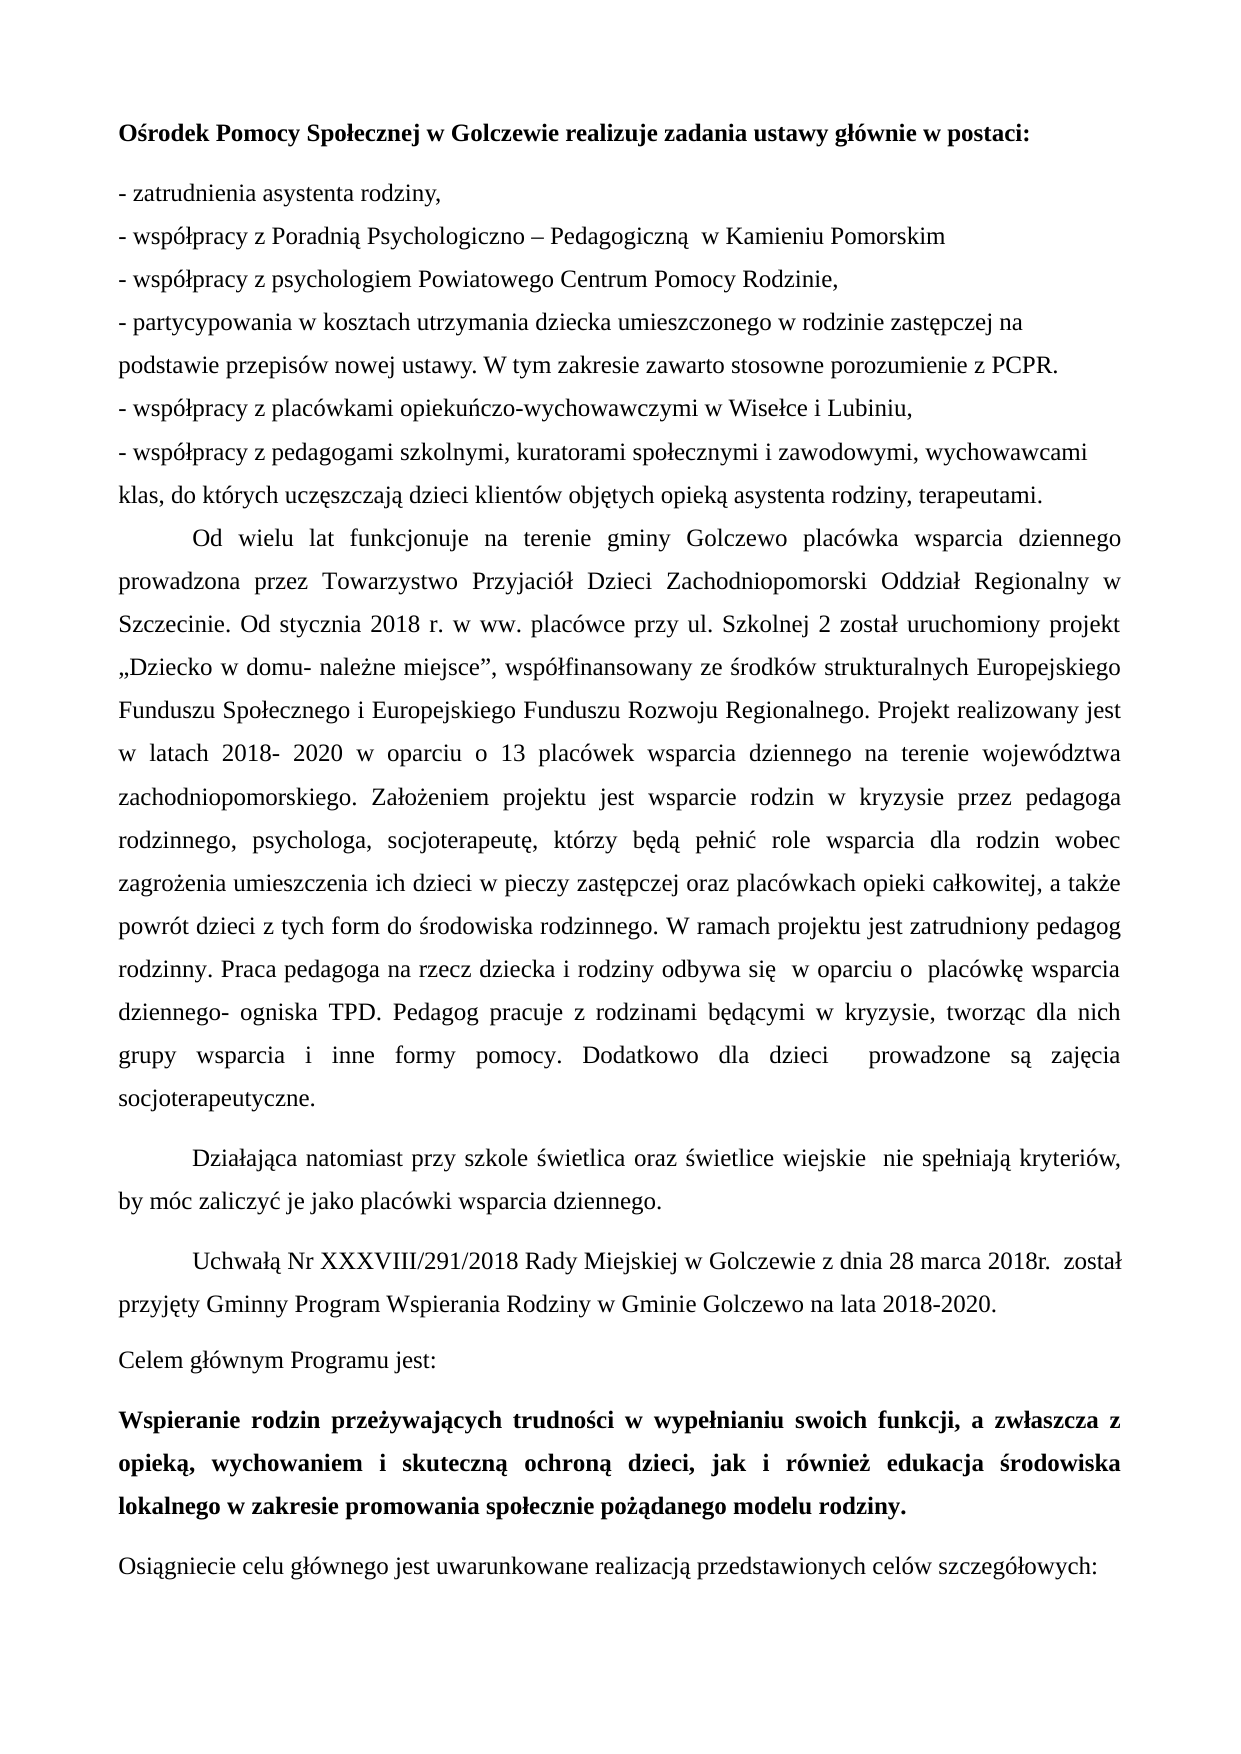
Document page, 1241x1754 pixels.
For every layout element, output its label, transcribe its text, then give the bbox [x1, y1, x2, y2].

text - zatrudnienia asystenta rodziny, - współpracy z Poradnią Psychologiczno – Pedagogiczną w Kamieniu Pomorskim [118, 178, 1122, 250]
text Od wielu lat funkcjonuje na terenie gminy Golczewo placówka wsparcia dziennego prowadzona przez Towarzystwo Przyjaciół Dzieci Zachodniopomorski Oddział Regionalny w Szczecinie. Od stycznia 2018 r. w ww. placówce przy ul. Szkolnej 2 został uruchomiony projekt „Dziecko w domu- należne miejsce”, współfinansowany ze środków strukturalnych Europejskiego Funduszu Społecznego i Europejskiego Funduszu Rozwoju Regionalnego. Projekt realizowany jest w latach 2018- 2020 w oparciu o 13 placówek wsparcia dziennego na terenie województwa zachodniopomorskiego. Założeniem projektu jest wsparcie rodzin w kryzysie przez pedagoga rodzinnego, psychologa, socjoterapeutę, którzy będą pełnić role wsparcia dla rodzin wobec zagrożenia umieszczenia ich dzieci w pieczy zastępczej oraz placówkach opieki całkowitej, a także powrót dzieci z tych form do środowiska rodzinnego. W ramach projektu jest zatrudniony pedagog rodzinny. Praca pedagoga na rzecz dziecka i rodziny odbywa się w oparciu o placówkę wsparcia dziennego- ogniska TPD. Pedagog pracuje z rodzinami będącymi w kryzysie, tworząc dla nich grupy wsparcia i inne formy pomocy. Dodatkowo dla dzieci prowadzone są zajęcia socjoterapeutyczne. [118, 523, 1122, 1112]
text Ośrodek Pomocy Społecznej w Golczewie realizuje zadania ustawy głównie w postaci: [118, 118, 1122, 147]
text Osiągniecie celu głównego jest uwarunkowane realizacją przedstawionych celów szczegółowych: [118, 1551, 1122, 1579]
text - współpracy z psychologiem Powiatowego Centrum Pomocy Rodzinie, - partycypowania w kosztach utrzymania dziecka umieszczonego w rodzinie zastępczej na podstawie przepisów nowej ustawy. W tym zakresie zawarto stosowne porozumienie z PCPR. - współpracy z placówkami opiekuńczo-wychowawczymi w Wisełce i Lubiniu, - współpracy z pedagogami szkolnymi, kuratorami społecznymi i zawodowymi, wychowawcami klas, do których uczęszczają dzieci klientów objętych opieką asystenta rodziny, terapeutami. [118, 264, 1122, 508]
text Uchwałą Nr XXXVIII/291/2018 Rady Miejskiej w Golczewie z dnia 28 marca 2018r. został przyjęty Gminny Program Wspierania Rodziny w Gminie Golczewo na lata 2018-2020. [118, 1246, 1122, 1318]
text Działająca natomiast przy szkole świetlica oraz świetlice wiejskie nie spełniają kryteriów, by móc zaliczyć je jako placówki wsparcia dziennego. [118, 1143, 1122, 1215]
text Celem głównym Programu jest: [118, 1345, 1122, 1374]
text Wspieranie rodzin przeżywających trudności w wypełnianiu swoich funkcji, a zwłaszcza z opieką, wychowaniem i skuteczną ochroną dzieci, jak i również edukacja środowiska lokalnego w zakresie promowania społecznie pożądanego modelu rodziny. [118, 1405, 1122, 1520]
